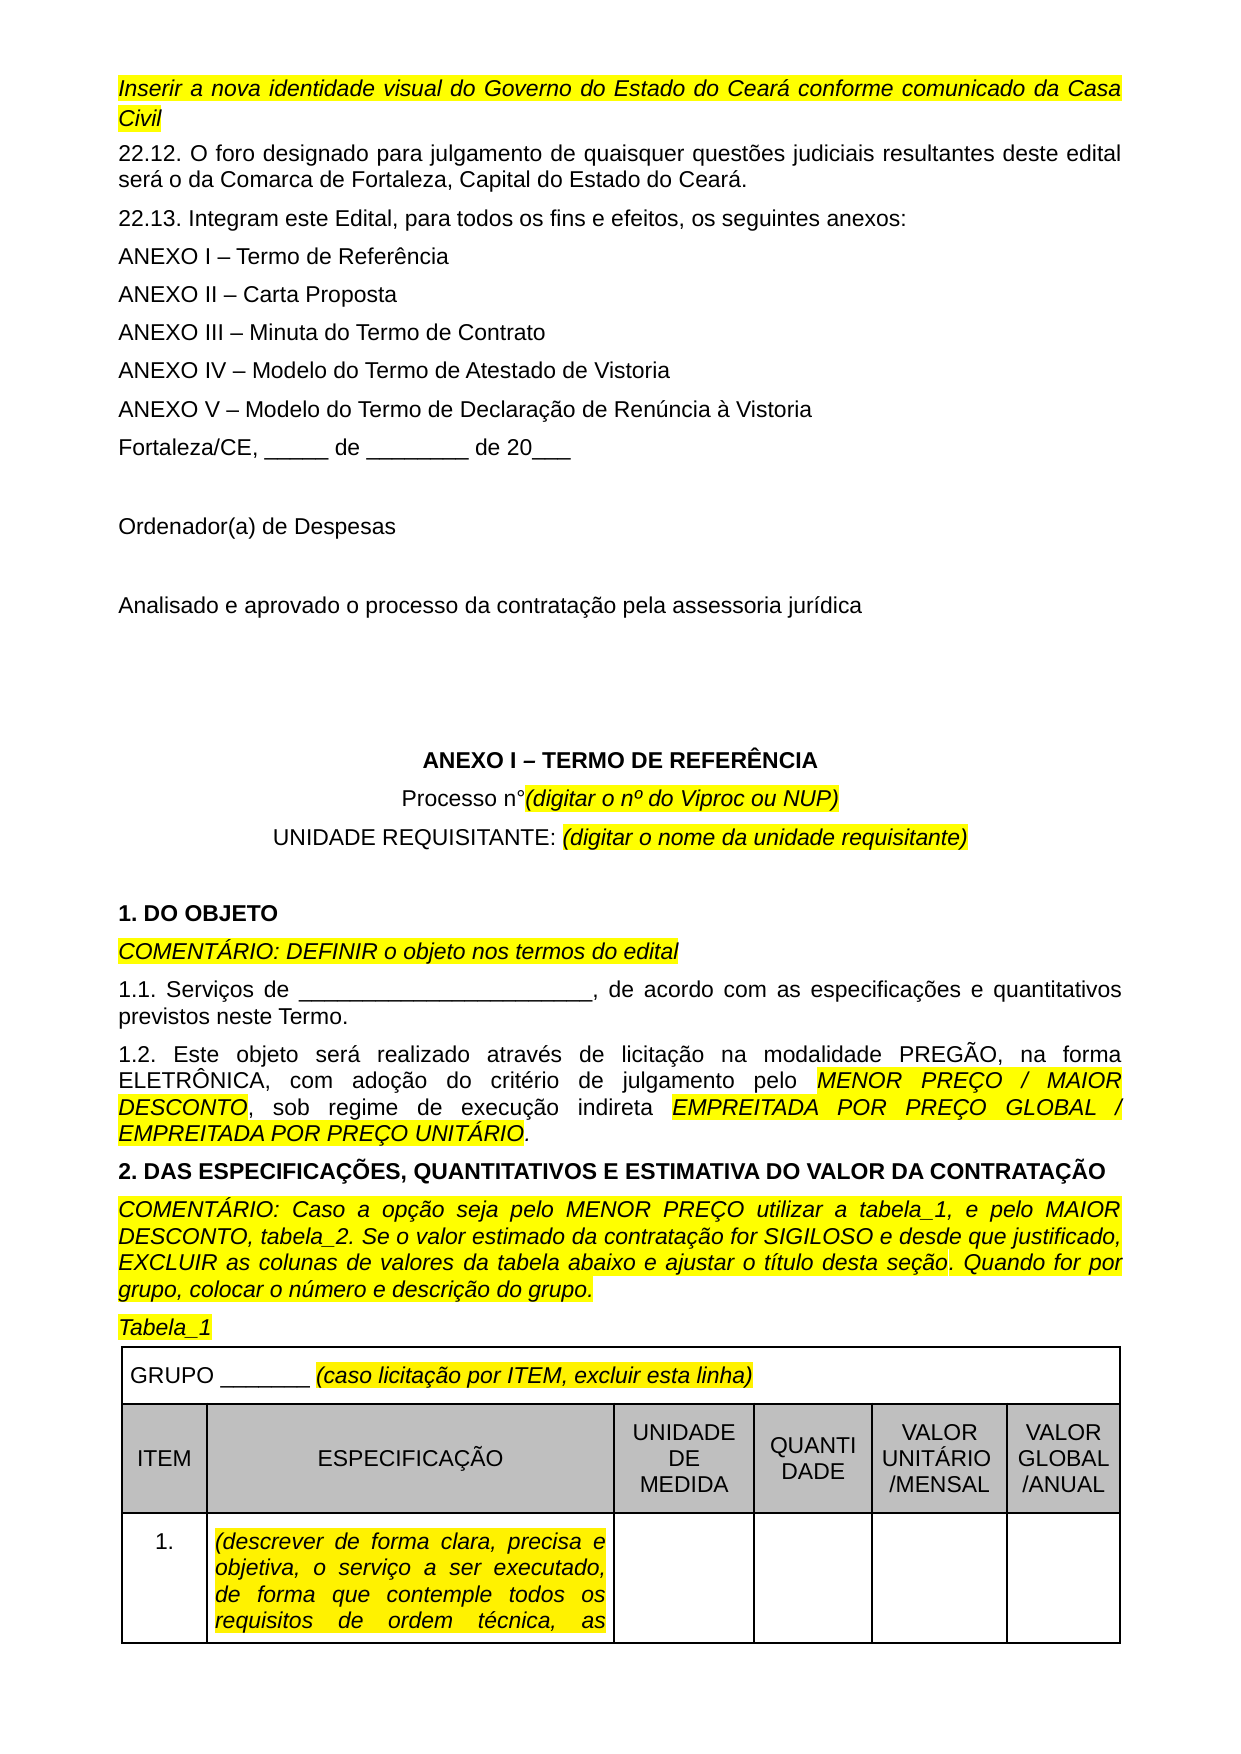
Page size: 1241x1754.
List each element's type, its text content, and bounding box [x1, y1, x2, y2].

table_cell VALOR GLOBAL /ANUAL [1008, 1405, 1119, 1512]
table_cell [873, 1514, 1006, 1642]
table_cell [615, 1514, 753, 1642]
table_cell (descrever de forma clara, precisa e objetiva, o serviço a ser executado, de forma que contemple todos os requisitos de ordem técnica, as [208, 1514, 613, 1642]
text 1. DO OBJETO [118, 900, 1122, 926]
text Analisado e aprovado o processo da contratação pela assessoria jurídica [118, 592, 1122, 618]
text Tabela_1 [118, 1314, 1122, 1340]
table_cell VALOR UNITÁRIO /MENSAL [873, 1405, 1006, 1512]
text UNIDADE REQUISITANTE: (digitar o nome da unidade requisitante) [118, 823, 1122, 850]
text ANEXO V – Modelo do Termo de Declaração de Renúncia à Vistoria [118, 396, 1122, 422]
text ANEXO I – TERMO DE REFERÊNCIA [118, 747, 1122, 773]
text 22.12. O foro designado para julgamento de quaisquer questões judiciais resultantes deste edital será o da Comarca de Fortaleza, Capital do Estado do Ceará. [118, 140, 1122, 193]
text ANEXO II – Carta Proposta [118, 281, 1122, 307]
text Processo n°(digitar o nº do Viproc ou NUP) [118, 785, 1122, 812]
text COMENTÁRIO: Caso a opção seja pelo MENOR PREÇO utilizar a tabela_1, e pelo MAIOR DESCONTO, tabela_2. Se o valor estimado da contratação for SIGILOSO e desde que justificado, EXCLUIR as colunas de valores da tabela abaixo e ajustar o título desta seção. Quando for por grupo, colocar o número e descrição do grupo. [118, 1196, 1122, 1302]
table_header GRUPO _______ (caso licitação por ITEM, excluir esta linha) [123, 1348, 1119, 1403]
text Fortaleza/CE, _____ de ________ de 20___ [118, 434, 1122, 460]
table_cell UNIDADE DE MEDIDA [615, 1405, 753, 1512]
table_cell ESPECIFICAÇÃO [208, 1405, 613, 1512]
text COMENTÁRIO: DEFINIR o objeto nos termos do edital [118, 938, 1122, 964]
text Ordenador(a) de Despesas [118, 513, 1122, 539]
text 22.13. Integram este Edital, para todos os fins e efeitos, os seguintes anexos: [118, 204, 1122, 231]
table_cell QUANTIDADE [755, 1405, 871, 1512]
text ANEXO III – Minuta do Termo de Contrato [118, 319, 1122, 346]
text ANEXO IV – Modelo do Termo de Atestado de Vistoria [118, 357, 1122, 384]
table_cell 1. [123, 1514, 206, 1642]
table_cell ITEM [123, 1405, 206, 1512]
text 2. DAS ESPECIFICAÇÕES, QUANTITATIVOS E ESTIMATIVA DO VALOR DA CONTRATAÇÃO [118, 1158, 1122, 1184]
text 1.1. Serviços de _______________________, de acordo com as especificações e quantitativos previstos neste Termo. [118, 976, 1122, 1029]
text 1.2. Este objeto será realizado através de licitação na modalidade PREGÃO, na forma ELETRÔNICA, com adoção do critério de julgamento pelo MENOR PREÇO / MAIOR DESCONTO, sob regime de execução indireta EMPREITADA POR PREÇO GLOBAL / EMPREITADA POR PREÇO UNITÁRIO. [118, 1041, 1122, 1146]
table_cell [755, 1514, 871, 1642]
table_cell [1008, 1514, 1119, 1642]
text ANEXO I – Termo de Referência [118, 243, 1122, 269]
